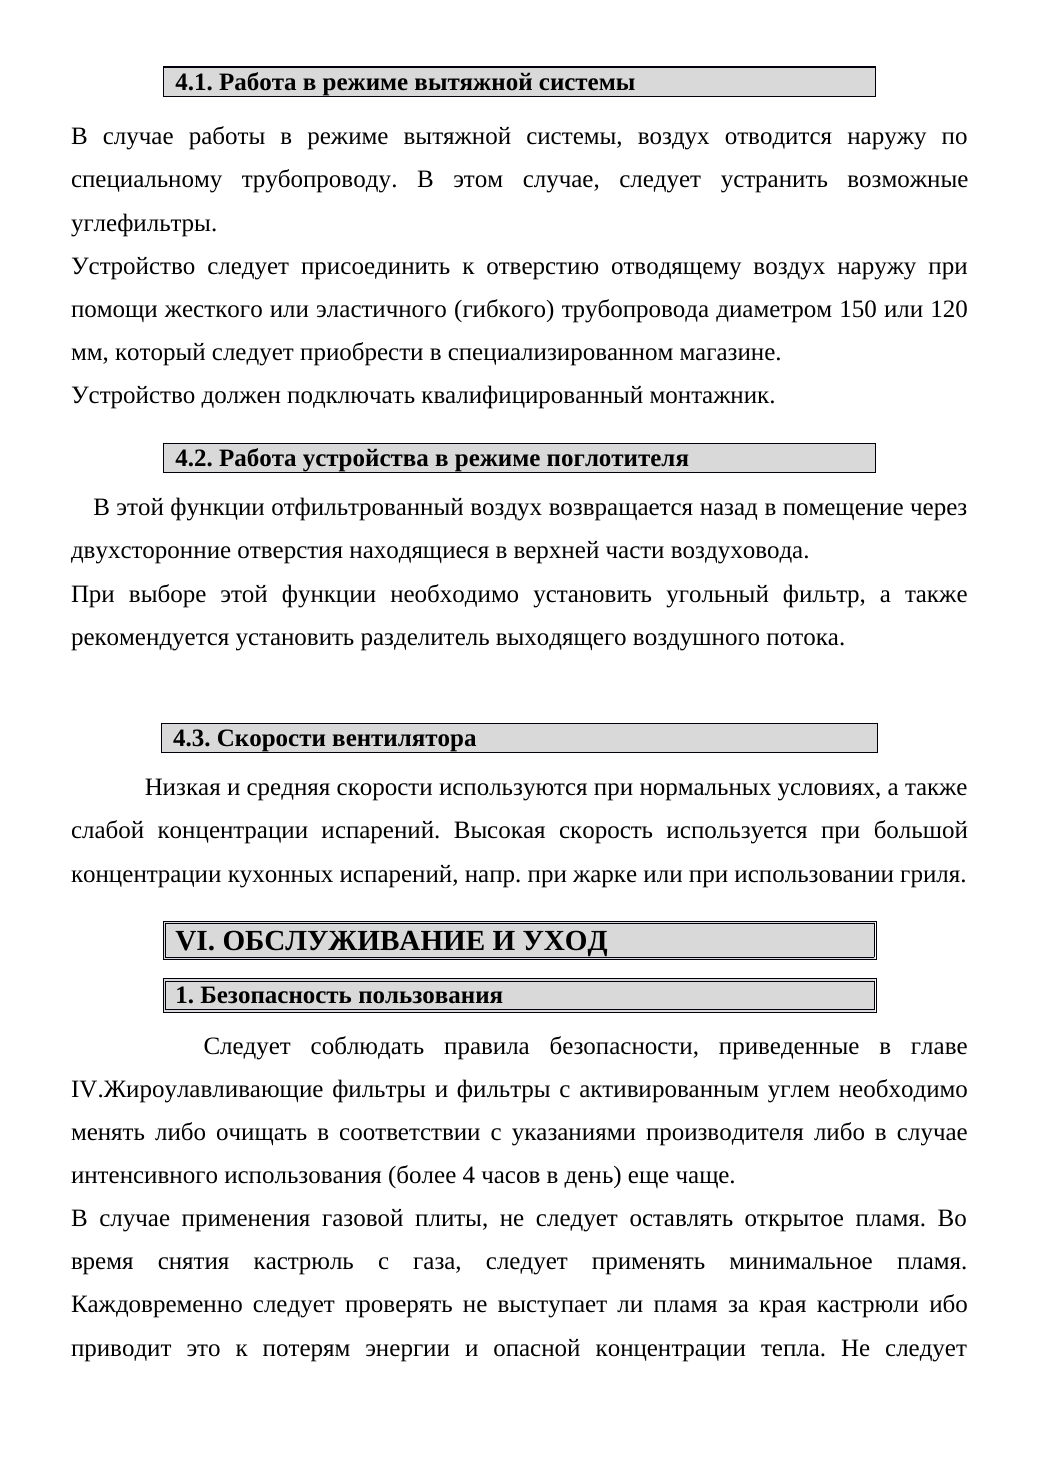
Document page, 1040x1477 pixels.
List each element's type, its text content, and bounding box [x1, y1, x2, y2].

table_header VI. ОБСЛУЖИВАНИЕ И УХОД [166, 924, 874, 957]
table_header 4.3. Скорости вентилятора [162, 724, 877, 752]
table_header 1. Безопасность пользования [166, 982, 874, 1009]
text В случае применения газовой плиты, не следует оставлять открытое пламя. Во время снятия кастрюль с газа, следует применять минимальное пламя. Каждовременно следует проверять не выступает ли пламя за края кастрюли ибо приводит это к потерям энергии и опасной концентрации тепла. Не следует [71, 1203, 968, 1361]
text Устройство должен подключать квалифицированный монтажник. [71, 380, 968, 409]
text Следует соблюдать правила безопасности, приведенные в главе IV.Жироулавливающие фильтры и фильтры с активированным углем необходимо менять либо очищать в соответствии с указаниями производителя либо в случае интенсивного использования (более 4 часов в день) еще чаще. [71, 1031, 968, 1189]
text Низкая и средняя скорости используются при нормальных условиях, а также слабой концентрации испарений. Высокая скорость используется при большой концентрации кухонных испарений, напр. при жарке или при использовании гриля. [71, 772, 968, 887]
text При выборе этой функции необходимо установить угольный фильтр, а также рекомендуется установить разделитель выходящего воздушного потока. [71, 579, 968, 651]
text Устройство следует присоединить к отверстию отводящему воздух наружу при помощи жесткого или эластичного (гибкого) трубопровода диаметром 150 или 120 мм, который следует приобрести в специализированном магазине. [71, 251, 968, 366]
text В случае работы в режиме вытяжной системы, воздух отводится наружу по специальному трубопроводу. В этом случае, следует устранить возможные углефильтры. [71, 121, 968, 236]
table_header 4.1. Работа в режиме вытяжной системы [164, 68, 875, 96]
table_header 4.2. Работа устройства в режиме поглотителя [164, 444, 875, 472]
text В этой функции отфильтрованный воздух возвращается назад в помещение через двухсторонние отверстия находящиеся в верхней части воздуховода. [71, 492, 968, 564]
